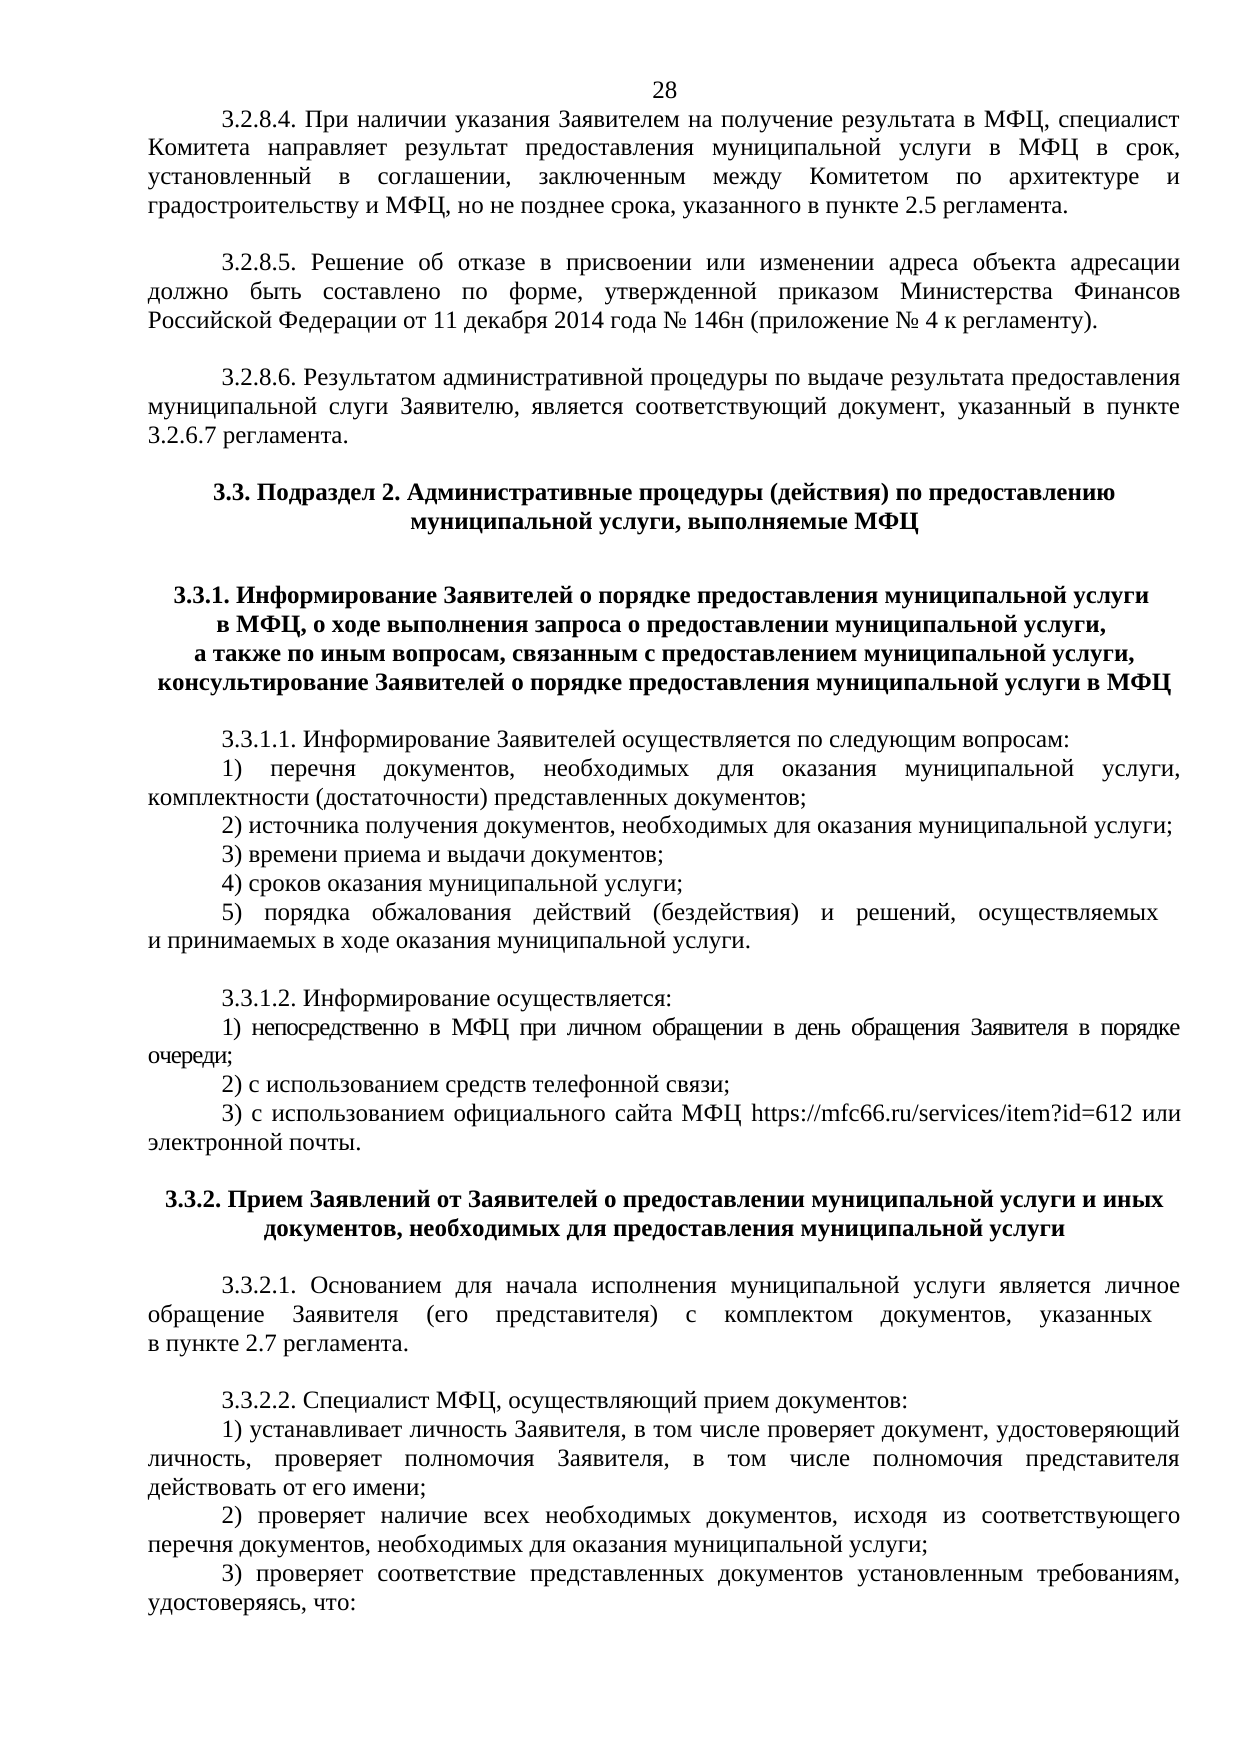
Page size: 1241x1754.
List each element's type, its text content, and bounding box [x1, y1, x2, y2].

text 3.2.8.5. Решение об отказе в присвоении или изменении адреса объекта адресации должно быть составлено по форме, утвержденной приказом Министерства Финансов Российской Федерации от 11 декабря 2014 года № 146н (приложение № 4 к регламенту). [148, 247, 1181, 334]
text 3) проверяет соответствие представленных документов установленным требованиям, удостоверяясь, что: [148, 1558, 1181, 1615]
text 1) перечня документов, необходимых для оказания муниципальной услуги, комплектности (достаточности) представленных документов; [148, 753, 1181, 810]
text 3.3.1. Информирование Заявителей о порядке предоставления муниципальной услуги в МФЦ, о ходе выполнения запроса о предоставлении муниципальной услуги, а также по иным вопросам, связанным с предоставлением муниципальной услуги, консультирование Заявителей о порядке предоставления муниципальной услуги в МФЦ [148, 580, 1181, 695]
text 3) времени приема и выдачи документов; [148, 839, 1181, 868]
text 3.3.1.1. Информирование Заявителей осуществляется по следующим вопросам: [148, 724, 1181, 753]
text 3) с использованием официального сайта МФЦ https://mfc66.ru/services/item?id=612 или электронной почты. [148, 1098, 1181, 1155]
text 3.2.8.4. При наличии указания Заявителем на получение результата в МФЦ, специалист Комитета направляет результат предоставления муниципальной услуги в МФЦ в срок, установленный в соглашении, заключенным между Комитетом по архитектуре и градостроительству и МФЦ, но не позднее срока, указанного в пункте 2.5 регламента. [148, 104, 1181, 219]
text 3.3.2. Прием Заявлений от Заявителей о предоставлении муниципальной услуги и иных документов, необходимых для предоставления муниципальной услуги [148, 1184, 1181, 1242]
text 4) сроков оказания муниципальной услуги; [148, 868, 1181, 897]
text 2) с использованием средств телефонной связи; [148, 1069, 1181, 1098]
text 2) проверяет наличие всех необходимых документов, исходя из соответствующего перечня документов, необходимых для оказания муниципальной услуги; [148, 1500, 1181, 1558]
text 3.3.2.2. Специалист МФЦ, осуществляющий прием документов: [148, 1385, 1181, 1414]
text 5) порядка обжалования действий (бездействия) и решений, осуществляемых и принимаемых в ходе оказания муниципальной услуги. [148, 897, 1181, 954]
text 3.2.8.6. Результатом административной процедуры по выдаче результата предоставления муниципальной слуги Заявителю, является соответствующий документ, указанный в пункте 3.2.6.7 регламента. [148, 362, 1181, 449]
text 3.3.1.2. Информирование осуществляется: [148, 983, 1181, 1012]
text 1) непосредственно в МФЦ при личном обращении в день обращения Заявителя в порядке очереди; [148, 1012, 1181, 1069]
text 2) источника получения документов, необходимых для оказания муниципальной услуги; [148, 810, 1181, 839]
text 3.3.2.1. Основанием для начала исполнения муниципальной услуги является личное обращение Заявителя (его представителя) с комплектом документов, указанных в пункте 2.7 регламента. [148, 1270, 1181, 1357]
text 1) устанавливает личность Заявителя, в том числе проверяет документ, удостоверяющий личность, проверяет полномочия Заявителя, в том числе полномочия представителя действовать от его имени; [148, 1414, 1181, 1500]
subtitle 3.3. Подраздел 2. Административные процедуры (действия) по предоставлению муниципальной услуги, выполняемые МФЦ [148, 477, 1181, 535]
